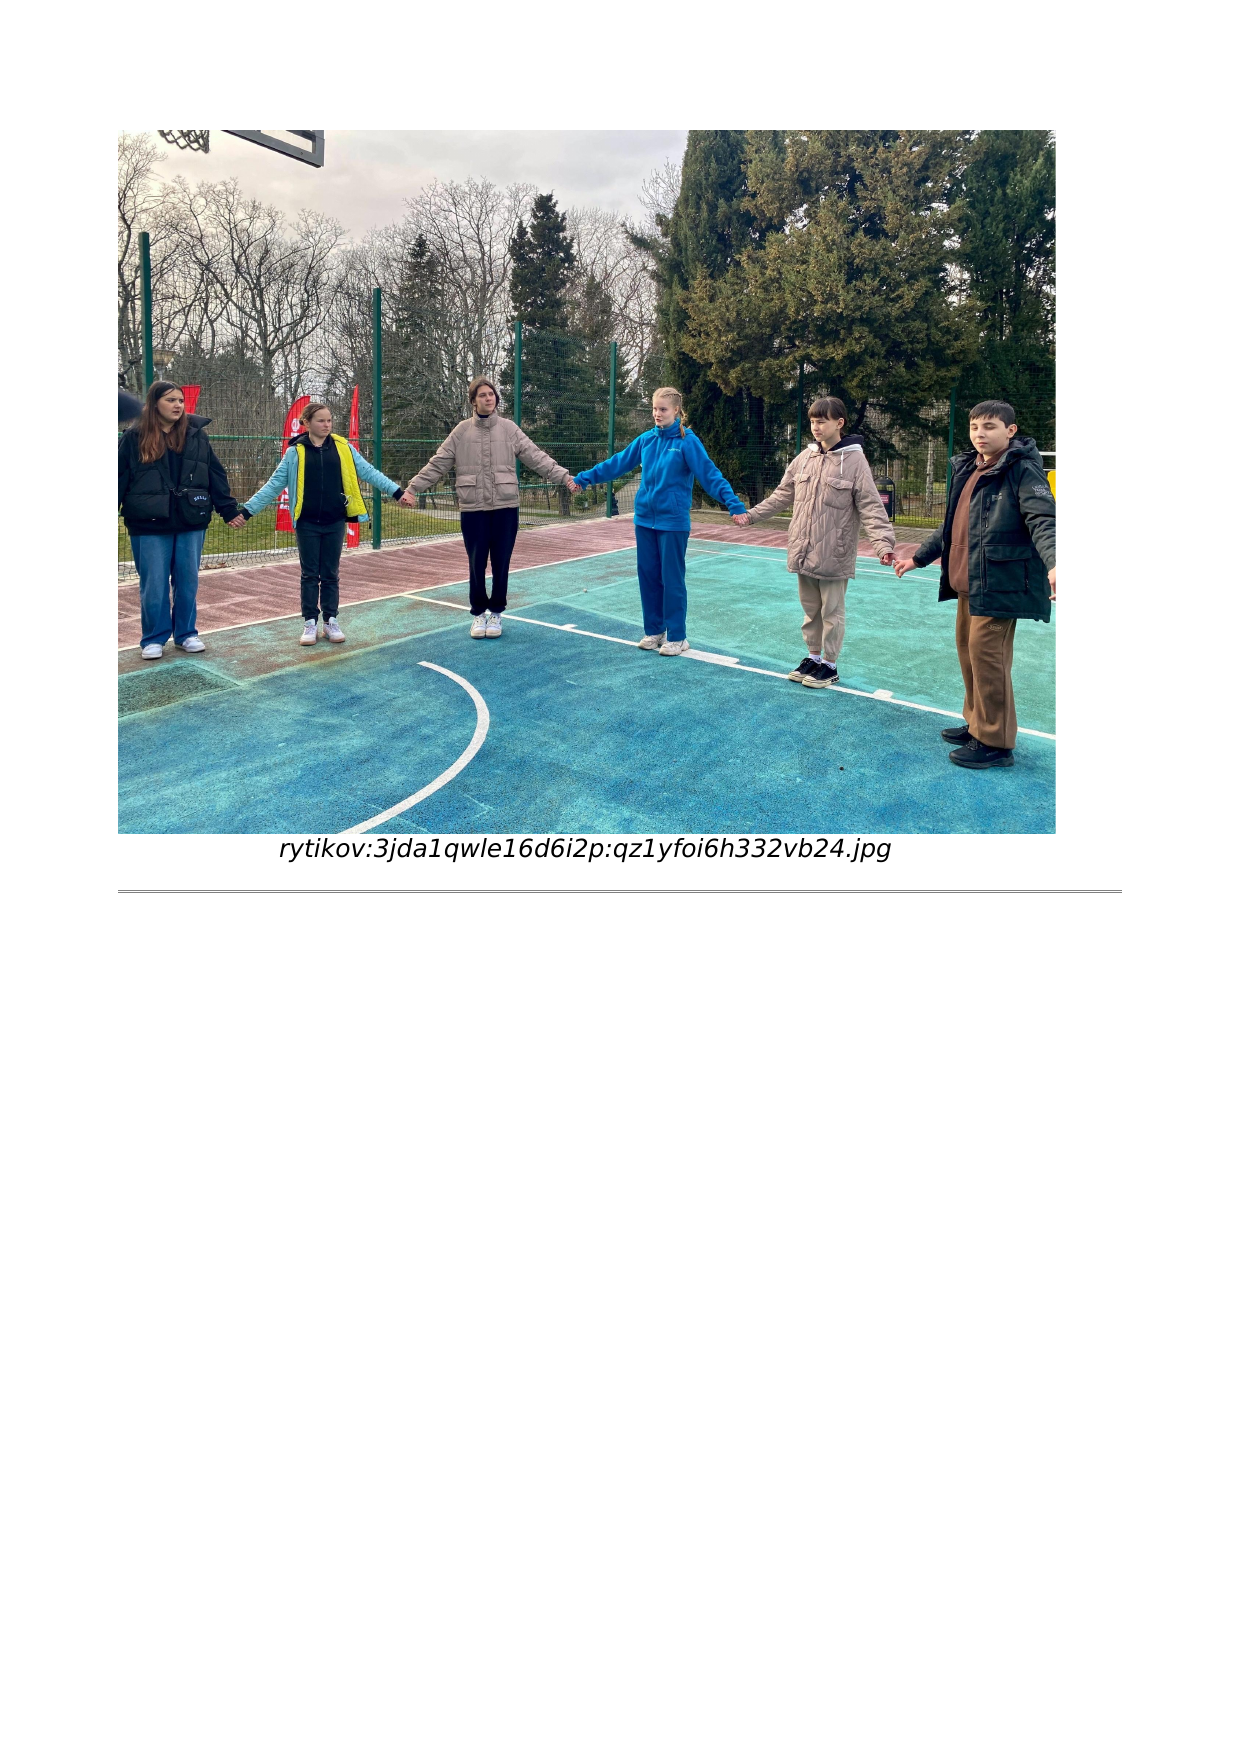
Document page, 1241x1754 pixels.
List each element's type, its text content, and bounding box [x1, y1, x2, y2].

text rytikov:3jda1qwle16d6i2p:qz1yfoi6h332vb24.jpg [118, 834, 1056, 863]
picture [118, 130, 1056, 834]
